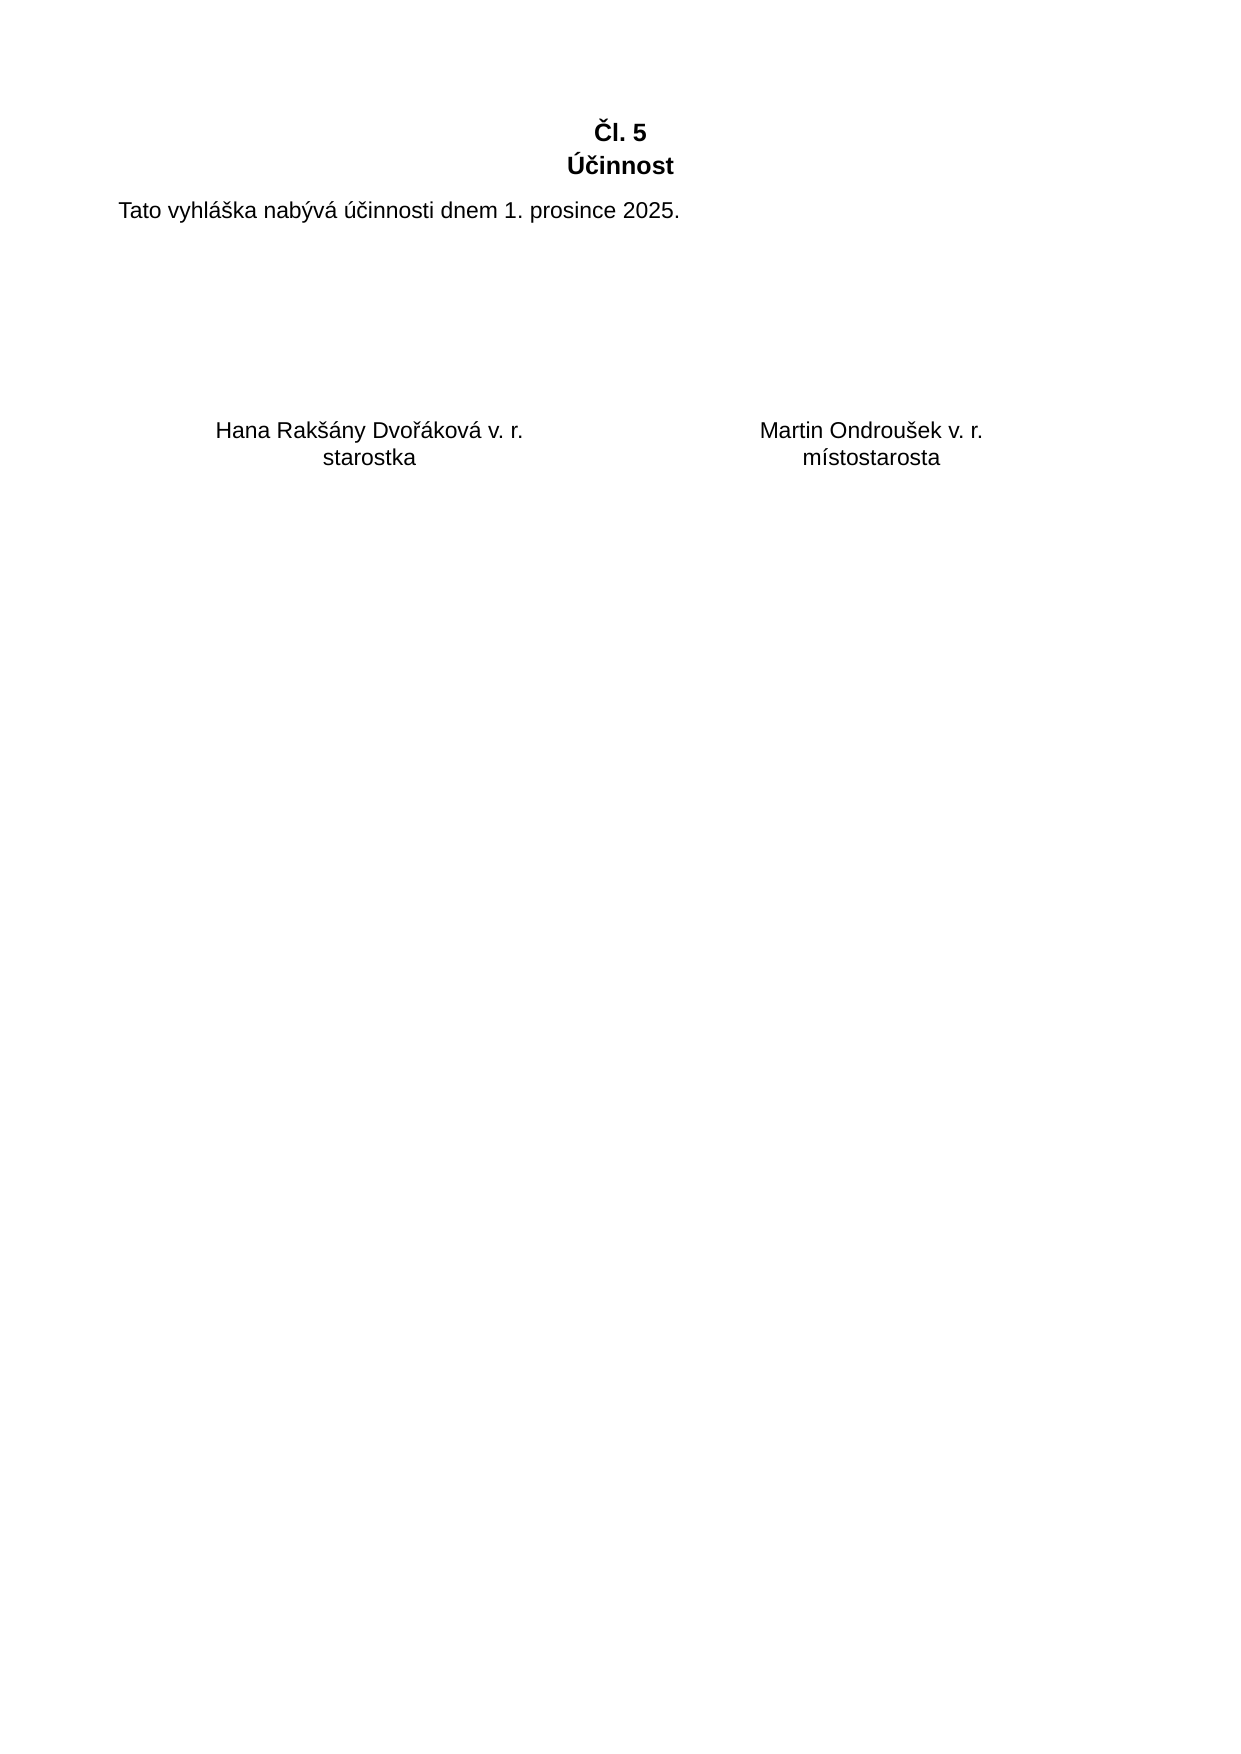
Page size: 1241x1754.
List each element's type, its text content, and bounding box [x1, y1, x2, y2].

table_cell [620, 476, 1122, 594]
table_header Hana Rakšány Dvořáková v. r. starostka [118, 358, 620, 476]
subtitle Čl. 5 Účinnost [118, 118, 1122, 180]
table_header Martin Ondroušek v. r. místostarosta [620, 358, 1122, 476]
text Tato vyhláška nabývá účinnosti dnem 1. prosince 2025. [118, 197, 1122, 223]
table_cell [118, 476, 620, 594]
